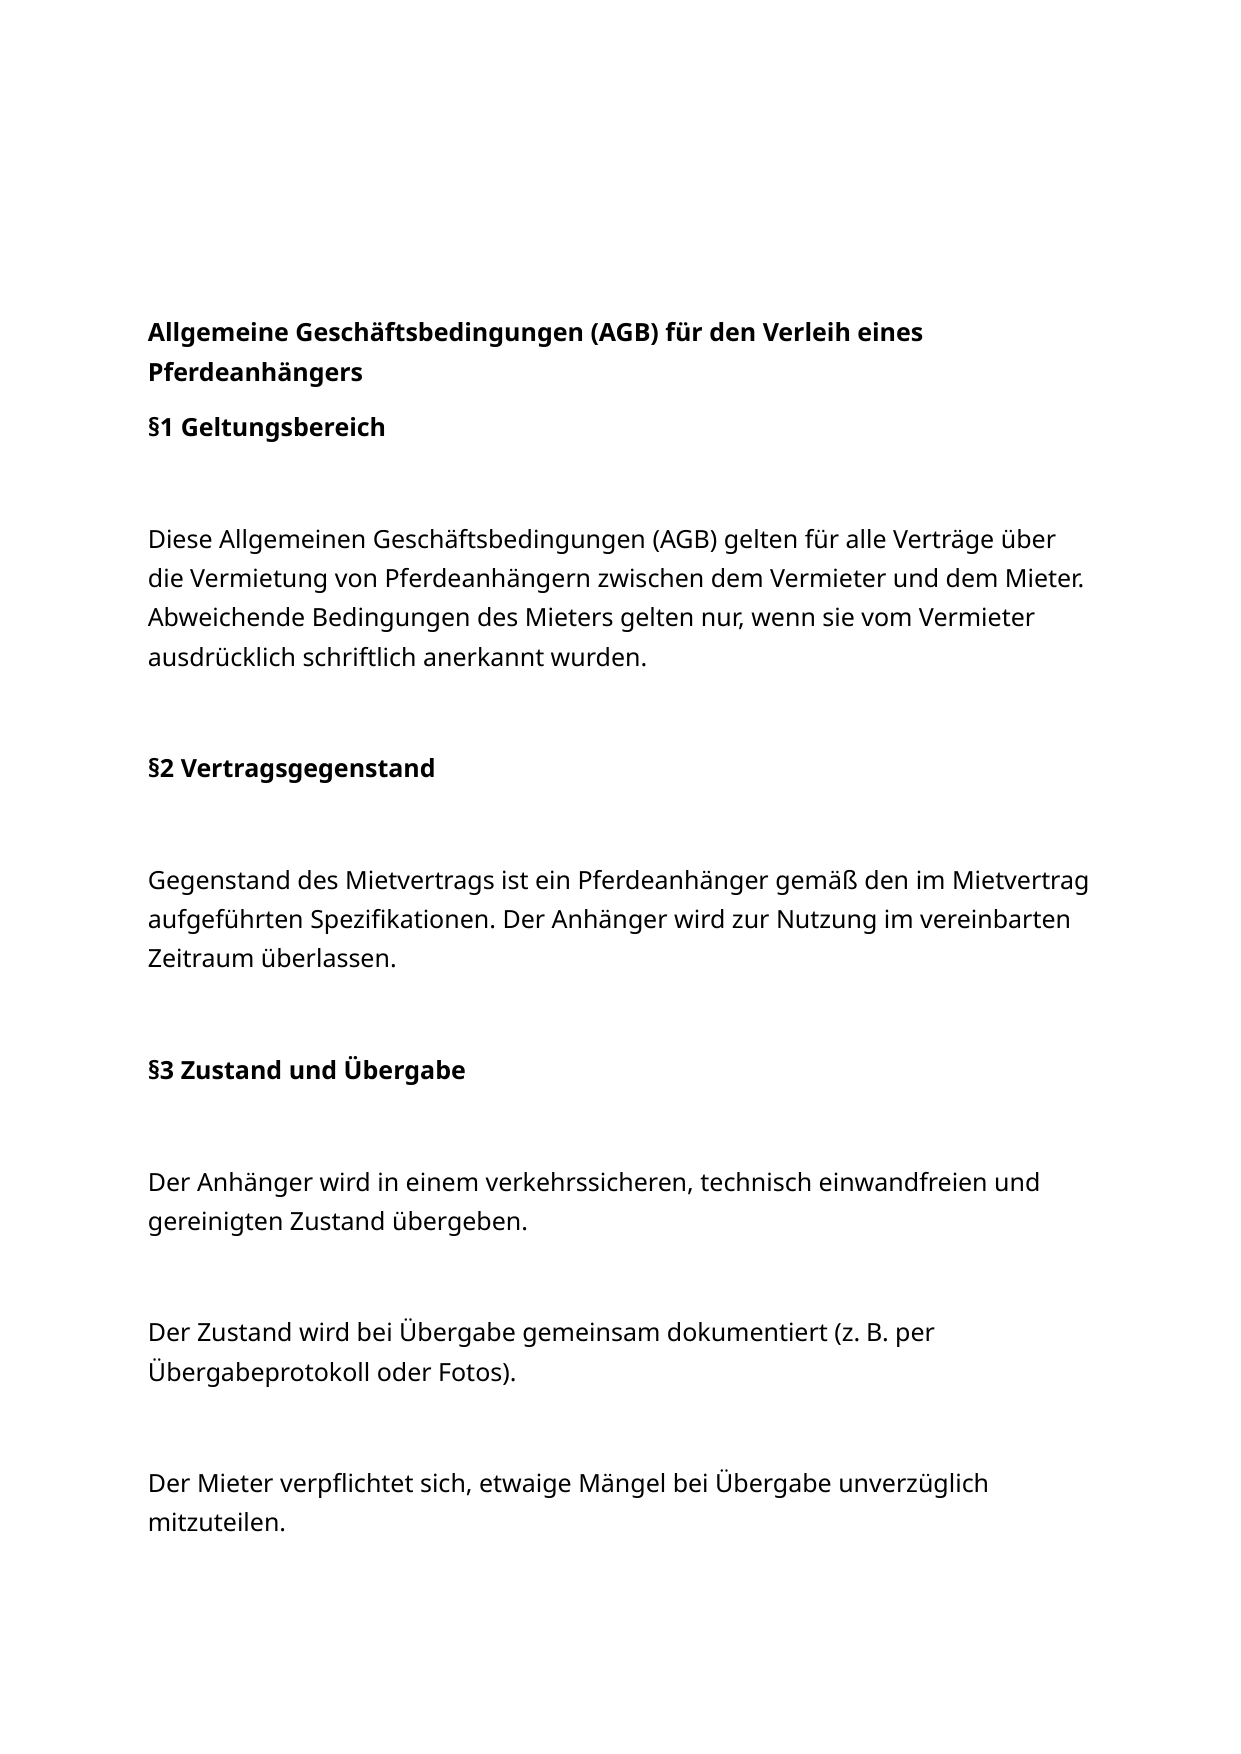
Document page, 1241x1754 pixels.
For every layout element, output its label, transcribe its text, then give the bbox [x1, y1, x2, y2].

text §3 Zustand und Übergabe [148, 1053, 1093, 1087]
text §1 Geltungsbereich [148, 410, 1093, 444]
text Der Mieter verpflichtet sich, etwaige Mängel bei Übergabe unverzüglich mitzuteilen. [148, 1466, 1093, 1539]
text Diese Allgemeinen Geschäftsbedingungen (AGB) gelten für alle Verträge über die Vermietung von Pferdeanhängern zwischen dem Vermieter und dem Mieter. Abweichende Bedingungen des Mieters gelten nur, wenn sie vom Vermieter ausdrücklich schriftlich anerkannt wurden. [148, 522, 1093, 673]
text Der Anhänger wird in einem verkehrssicheren, technisch einwandfreien und gereinigten Zustand übergeben. [148, 1164, 1093, 1237]
text Allgemeine Geschäftsbedingungen (AGB) für den Verleih eines Pferdeanhängers [148, 315, 1093, 388]
text Gegenstand des Mietvertrags ist ein Pferdeanhänger gemäß den im Mietvertrag aufgeführten Spezifikationen. Der Anhänger wird zur Nutzung im vereinbarten Zeitraum überlassen. [148, 863, 1093, 975]
text Der Zustand wird bei Übergabe gemeinsam dokumentiert (z. B. per Übergabeprotokoll oder Fotos). [148, 1315, 1093, 1388]
text §2 Vertragsgegenstand [148, 751, 1093, 785]
